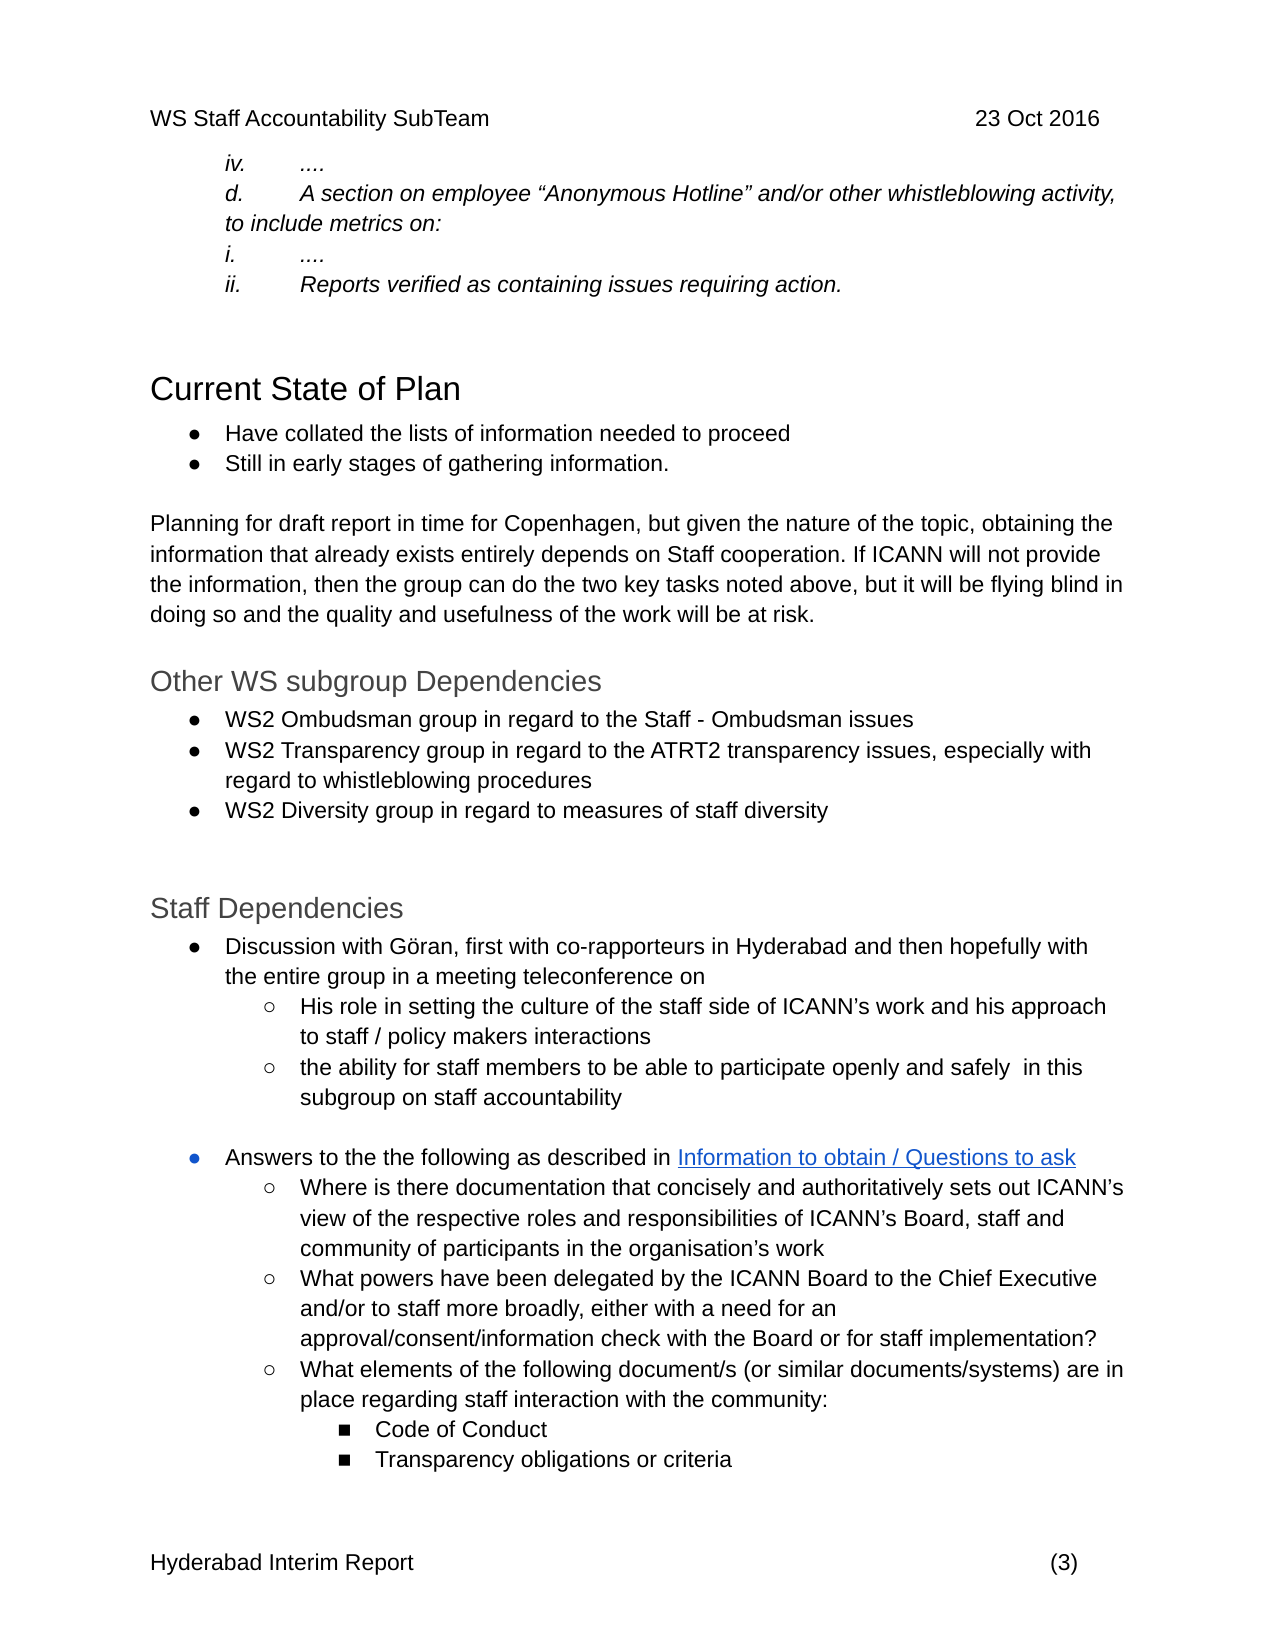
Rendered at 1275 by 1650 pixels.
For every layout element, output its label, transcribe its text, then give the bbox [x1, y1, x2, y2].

list Where is there documentation that concisely and authoritatively sets out ICANN’s view of the respective roles and responsibilities of ICANN’s Board, staff and community of participants in the organisation’s work [262, 1174, 1125, 1261]
text ii. Reports verified as containing issues requiring action. [225, 271, 1125, 327]
list What elements of the following document/s (or similar documents/systems) are in place regarding staff interaction with the community: [262, 1356, 1125, 1412]
subtitle Staff Dependencies [150, 891, 1125, 924]
list WS2 Ombudsman group in regard to the Staff - Ombudsman issues [187, 706, 1125, 733]
list Discussion with Göran, first with co-rapporteurs in Hyderabad and then hopefully with the entire group in a meeting teleconference on [187, 933, 1125, 989]
list Code of Conduct [337, 1416, 1125, 1442]
subtitle Other WS subgroup Dependencies [150, 664, 1125, 698]
list Have collated the lists of information needed to proceed [187, 420, 1125, 446]
list What powers have been delegated by the ICANN Board to the Chief Executive and/or to staff more broadly, either with a need for an approval/consent/information check with the Board or for staff implementation? [262, 1265, 1125, 1352]
list Transparency obligations or criteria [337, 1446, 1125, 1472]
list Still in early stages of gathering information. [187, 450, 1125, 476]
list His role in setting the culture of the staff side of ICANN’s work and his approach to staff / policy makers interactions [262, 993, 1125, 1049]
subtitle Current State of Plan [150, 369, 1125, 407]
list Answers to the the following as described in Information to obtain / Questions to ask [187, 1144, 1125, 1170]
list WS2 Diversity group in regard to measures of staff diversity [187, 797, 1125, 823]
text Planning for draft report in time for Copenhagen, but given the nature of the topic, obtaining the information that already exists entirely depends on Staff cooperation. If ICANN will not provide the information, then the group can do the two key tasks noted above, but it will be flying blind in doing so and the quality and usefulness of the work will be at risk. [150, 510, 1125, 627]
text iv. .... [225, 150, 1125, 176]
list WS2 Transparency group in regard to the ATRT2 transparency issues, especially with regard to whistleblowing procedures [187, 737, 1125, 793]
text i. .... [225, 241, 1125, 267]
list the ability for staff members to be able to participate openly and safely in this subgroup on staff accountability [262, 1053, 1125, 1140]
text d. A section on employee “Anonymous Hotline” and/or other whistleblowing activity, to include metrics on: [225, 180, 1125, 237]
